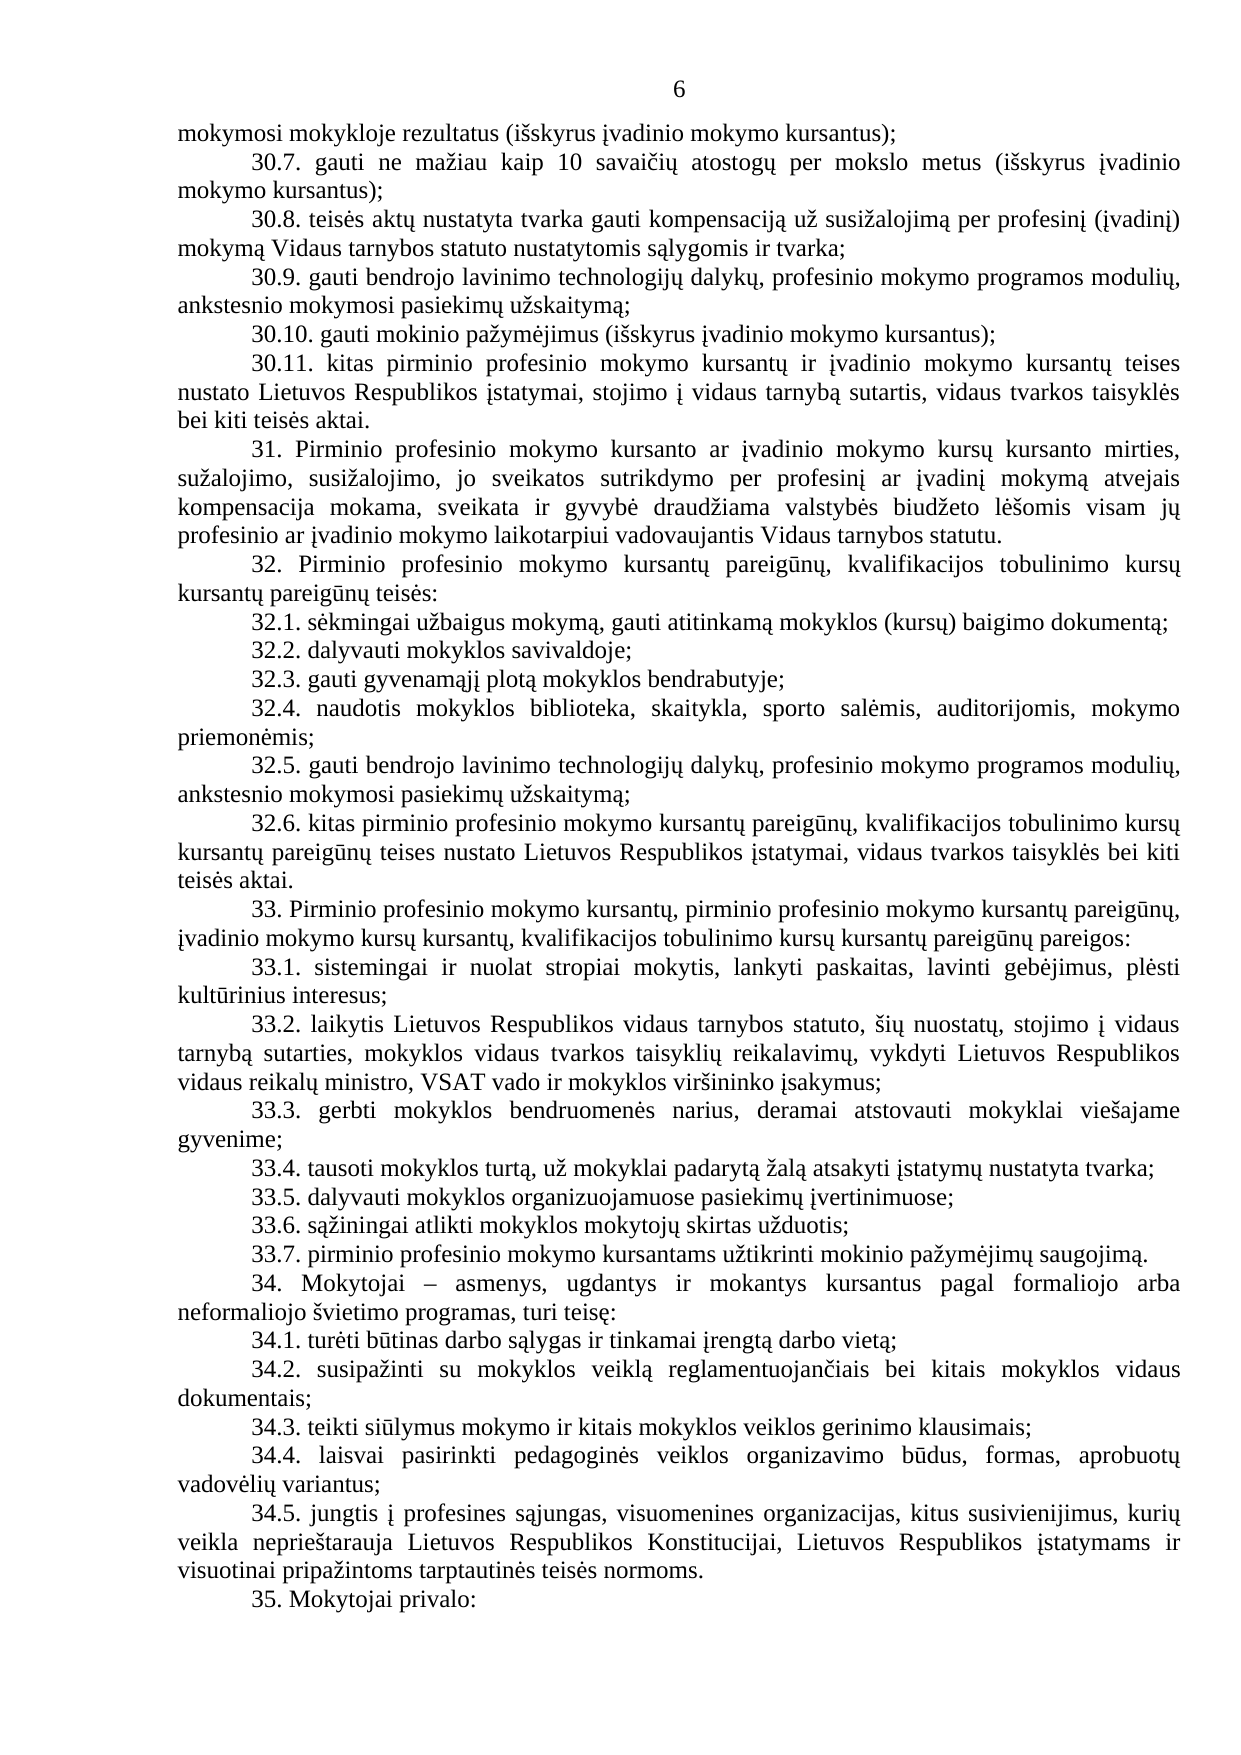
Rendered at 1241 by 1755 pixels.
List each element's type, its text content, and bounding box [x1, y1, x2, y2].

text 34.2. susipažinti su mokyklos veiklą reglamentuojančiais bei kitais mokyklos vidaus dokumentais; [177, 1354, 1181, 1412]
text 33.7. pirminio profesinio mokymo kursantams užtikrinti mokinio pažymėjimų saugojimą. [177, 1239, 1181, 1268]
text 34.1. turėti būtinas darbo sąlygas ir tinkamai įrengtą darbo vietą; [177, 1326, 1181, 1354]
text 34. Mokytojai – asmenys, ugdantys ir mokantys kursantus pagal formaliojo arba neformaliojo švietimo programas, turi teisę: [177, 1268, 1181, 1326]
text 32.2. dalyvauti mokyklos savivaldoje; [177, 636, 1181, 664]
text 30.11. kitas pirminio profesinio mokymo kursantų ir įvadinio mokymo kursantų teises nustato Lietuvos Respublikos įstatymai, stojimo į vidaus tarnybą sutartis, vidaus tvarkos taisyklės bei kiti teisės aktai. [177, 348, 1181, 434]
text 32.1. sėkmingai užbaigus mokymą, gauti atitinkamą mokyklos (kursų) baigimo dokumentą; [177, 607, 1181, 636]
text 35. Mokytojai privalo: [177, 1584, 1181, 1613]
text 33.6. sąžiningai atlikti mokyklos mokytojų skirtas užduotis; [177, 1211, 1181, 1239]
text 30.7. gauti ne mažiau kaip 10 savaičių atostogų per mokslo metus (išskyrus įvadinio mokymo kursantus); [177, 147, 1181, 204]
text 32.3. gauti gyvenamąjį plotą mokyklos bendrabutyje; [177, 664, 1181, 693]
text mokymosi mokykloje rezultatus (išskyrus įvadinio mokymo kursantus); [177, 118, 1181, 147]
text 34.5. jungtis į profesines sąjungas, visuomenines organizacijas, kitus susivienijimus, kurių veikla neprieštarauja Lietuvos Respublikos Konstitucijai, Lietuvos Respublikos įstatymams ir visuotinai pripažintoms tarptautinės teisės normoms. [177, 1498, 1181, 1584]
text 30.8. teisės aktų nustatyta tvarka gauti kompensaciją už susižalojimą per profesinį (įvadinį) mokymą Vidaus tarnybos statuto nustatytomis sąlygomis ir tvarka; [177, 204, 1181, 262]
text 33.2. laikytis Lietuvos Respublikos vidaus tarnybos statuto, šių nuostatų, stojimo į vidaus tarnybą sutarties, mokyklos vidaus tvarkos taisyklių reikalavimų, vykdyti Lietuvos Respublikos vidaus reikalų ministro, VSAT vado ir mokyklos viršininko įsakymus; [177, 1009, 1181, 1096]
text 30.9. gauti bendrojo lavinimo technologijų dalykų, profesinio mokymo programos modulių, ankstesnio mokymosi pasiekimų užskaitymą; [177, 262, 1181, 319]
text 33.1. sistemingai ir nuolat stropiai mokytis, lankyti paskaitas, lavinti gebėjimus, plėsti kultūrinius interesus; [177, 952, 1181, 1009]
text 32.5. gauti bendrojo lavinimo technologijų dalykų, profesinio mokymo programos modulių, ankstesnio mokymosi pasiekimų užskaitymą; [177, 751, 1181, 808]
text 34.4. laisvai pasirinkti pedagoginės veiklos organizavimo būdus, formas, aprobuotų vadovėlių variantus; [177, 1441, 1181, 1498]
text 32.6. kitas pirminio profesinio mokymo kursantų pareigūnų, kvalifikacijos tobulinimo kursų kursantų pareigūnų teises nustato Lietuvos Respublikos įstatymai, vidaus tvarkos taisyklės bei kiti teisės aktai. [177, 808, 1181, 894]
text 33.3. gerbti mokyklos bendruomenės narius, deramai atstovauti mokyklai viešajame gyvenime; [177, 1096, 1181, 1153]
text 33.5. dalyvauti mokyklos organizuojamuose pasiekimų įvertinimuose; [177, 1182, 1181, 1211]
text 33. Pirminio profesinio mokymo kursantų, pirminio profesinio mokymo kursantų pareigūnų, įvadinio mokymo kursų kursantų, kvalifikacijos tobulinimo kursų kursantų pareigūnų pareigos: [177, 894, 1181, 952]
text 30.10. gauti mokinio pažymėjimus (išskyrus įvadinio mokymo kursantus); [177, 319, 1181, 348]
text 33.4. tausoti mokyklos turtą, už mokyklai padarytą žalą atsakyti įstatymų nustatyta tvarka; [177, 1153, 1181, 1182]
text 32. Pirminio profesinio mokymo kursantų pareigūnų, kvalifikacijos tobulinimo kursų kursantų pareigūnų teisės: [177, 549, 1181, 607]
text 34.3. teikti siūlymus mokymo ir kitais mokyklos veiklos gerinimo klausimais; [177, 1412, 1181, 1441]
text 31. Pirminio profesinio mokymo kursanto ar įvadinio mokymo kursų kursanto mirties, sužalojimo, susižalojimo, jo sveikatos sutrikdymo per profesinį ar įvadinį mokymą atvejais kompensacija mokama, sveikata ir gyvybė draudžiama valstybės biudžeto lėšomis visam jų profesinio ar įvadinio mokymo laikotarpiui vadovaujantis Vidaus tarnybos statutu. [177, 434, 1181, 549]
text 32.4. naudotis mokyklos biblioteka, skaitykla, sporto salėmis, auditorijomis, mokymo priemonėmis; [177, 693, 1181, 751]
